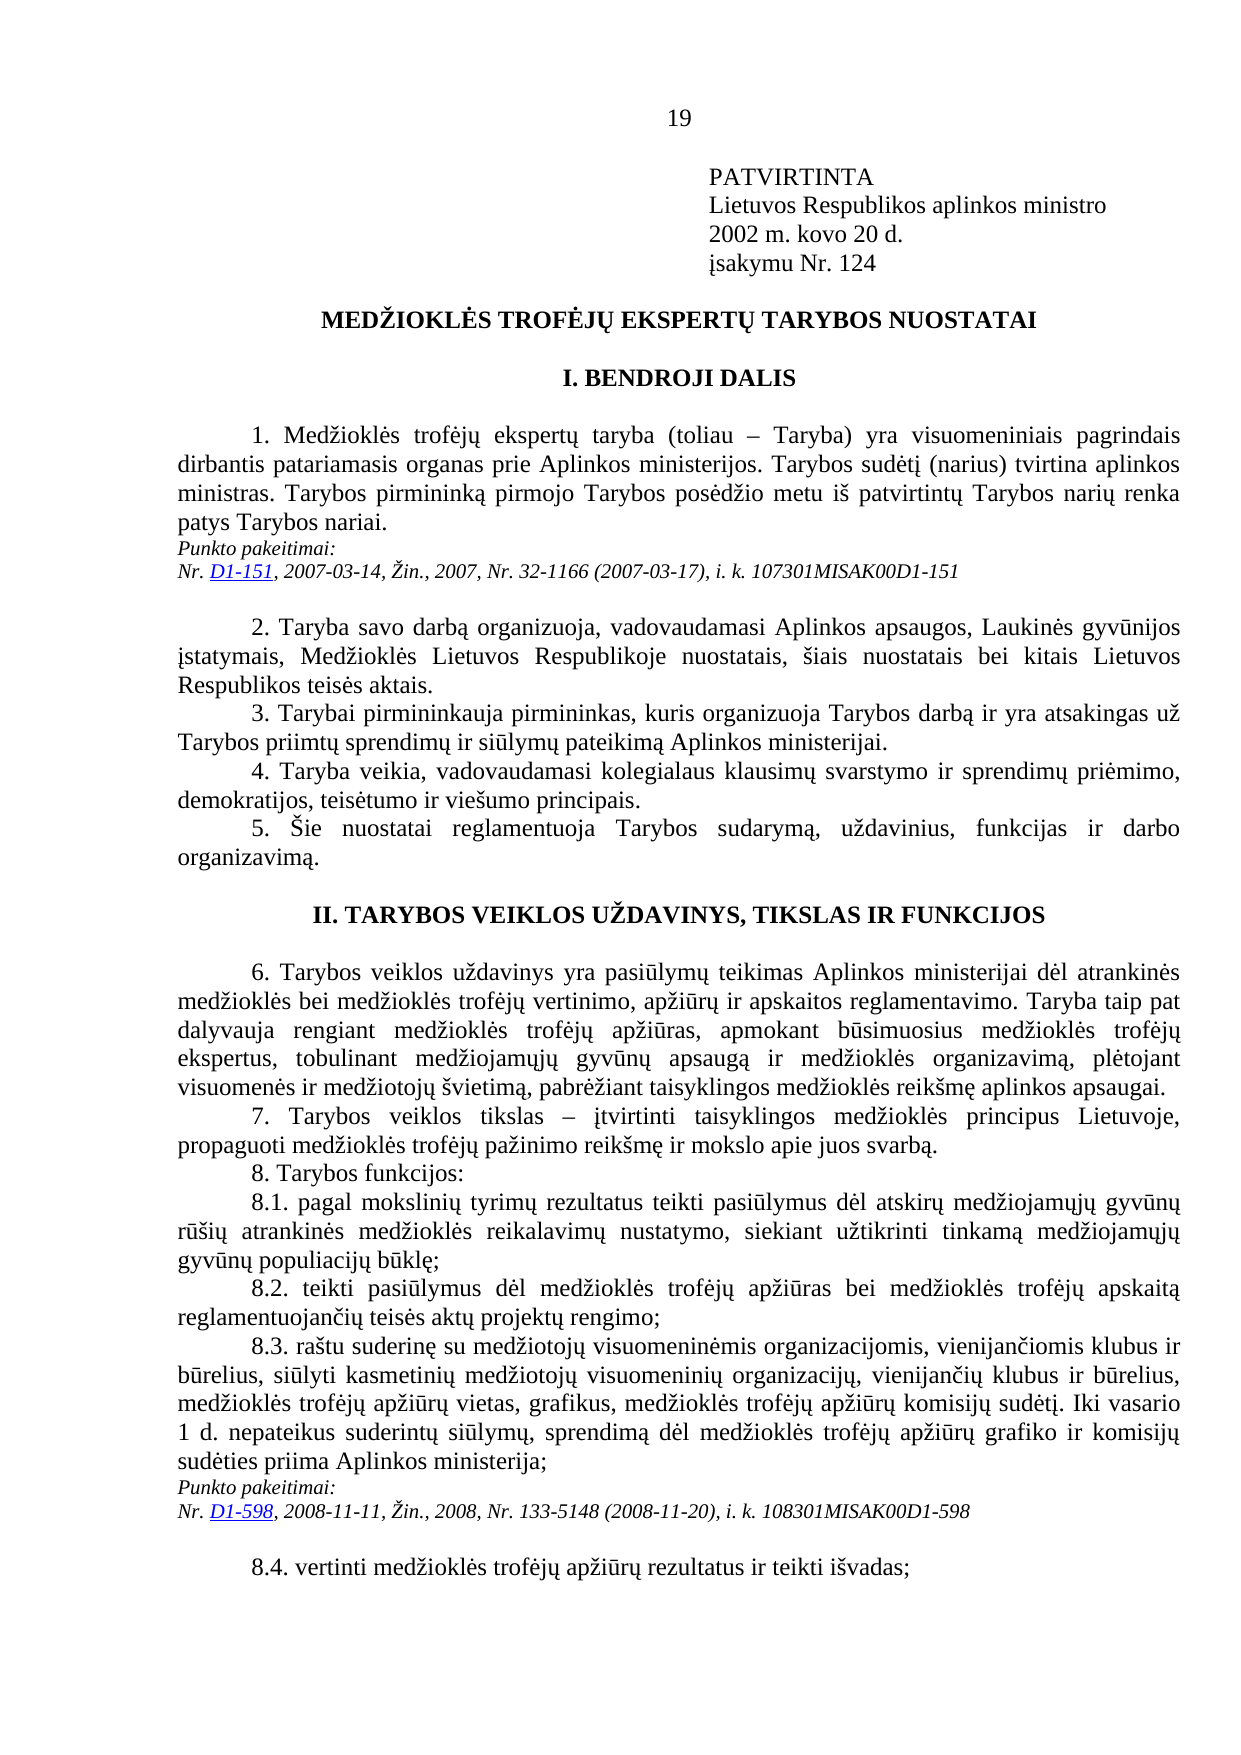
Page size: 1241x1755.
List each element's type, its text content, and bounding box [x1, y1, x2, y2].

text Punkto pakeitimai: [177, 1475, 1181, 1499]
text Nr. D1-598, 2008-11-11, Žin., 2008, Nr. 133-5148 (2008-11-20), i. k. 108301MISAK00D1-598 [177, 1499, 1181, 1523]
text 4. Taryba veikia, vadovaudamasi kolegialaus klausimų svarstymo ir sprendimų priėmimo, demokratijos, teisėtumo ir viešumo principais. [177, 756, 1181, 813]
text 2. Taryba savo darbą organizuoja, vadovaudamasi Aplinkos apsaugos, Laukinės gyvūnijos įstatymais, Medžioklės Lietuvos Respublikoje nuostatais, šiais nuostatais bei kitais Lietuvos Respublikos teisės aktais. [177, 612, 1181, 698]
text 8.4. vertinti medžioklės trofėjų apžiūrų rezultatus ir teikti išvadas; [177, 1552, 1181, 1580]
text 8.2. teikti pasiūlymus dėl medžioklės trofėjų apžiūras bei medžioklės trofėjų apskaitą reglamentuojančių teisės aktų projektų rengimo; [177, 1273, 1181, 1331]
text I. Bendroji dalis [177, 363, 1181, 392]
text 2002 m. kovo 20 d. [177, 219, 1181, 248]
text 8.1. pagal mokslinių tyrimų rezultatus teikti pasiūlymus dėl atskirų medžiojamųjų gyvūnų rūšių atrankinės medžioklės reikalavimų nustatymo, siekiant užtikrinti tinkamą medžiojamųjų gyvūnų populiacijų būklę; [177, 1187, 1181, 1273]
text 7. Tarybos veiklos tikslas – įtvirtinti taisyklingos medžioklės principus Lietuvoje, propaguoti medžioklės trofėjų pažinimo reikšmę ir mokslo apie juos svarbą. [177, 1101, 1181, 1158]
text įsakymu Nr. 124 [177, 248, 1181, 277]
text 1. Medžioklės trofėjų ekspertų taryba (toliau – Taryba) yra visuomeniniais pagrindais dirbantis patariamasis organas prie Aplinkos ministerijos. Tarybos sudėtį (narius) tvirtina aplinkos ministras. Tarybos pirmininką pirmojo Tarybos posėdžio metu iš patvirtintų Tarybos narių renka patys Tarybos nariai. [177, 420, 1181, 535]
text Lietuvos Respublikos aplinkos ministro [177, 190, 1181, 219]
text 5. Šie nuostatai reglamentuoja Tarybos sudarymą, uždavinius, funkcijas ir darbo organizavimą. [177, 813, 1181, 871]
text 6. Tarybos veiklos uždavinys yra pasiūlymų teikimas Aplinkos ministerijai dėl atrankinės medžioklės bei medžioklės trofėjų vertinimo, apžiūrų ir apskaitos reglamentavimo. Taryba taip pat dalyvauja rengiant medžioklės trofėjų apžiūras, apmokant būsimuosius medžioklės trofėjų ekspertus, tobulinant medžiojamųjų gyvūnų apsaugą ir medžioklės organizavimą, plėtojant visuomenės ir medžiotojų švietimą, pabrėžiant taisyklingos medžioklės reikšmę aplinkos apsaugai. [177, 957, 1181, 1101]
text II. Tarybos veiklos uždavinys, tikslas ir funkcijos [177, 900, 1181, 928]
text 8. Tarybos funkcijos: [177, 1158, 1181, 1187]
text Patvirtinta [177, 162, 1181, 190]
text Medžioklės trofėjų ekspertų tarybos nuostatai [177, 305, 1181, 334]
text 8.3. raštu suderinę su medžiotojų visuomeninėmis organizacijomis, vienijančiomis klubus ir būrelius, siūlyti kasmetinių medžiotojų visuomeninių organizacijų, vienijančių klubus ir būrelius, medžioklės trofėjų apžiūrų vietas, grafikus, medžioklės trofėjų apžiūrų komisijų sudėtį. Iki vasario 1 d. nepateikus suderintų siūlymų, sprendimą dėl medžioklės trofėjų apžiūrų grafiko ir komisijų sudėties priima Aplinkos ministerija; [177, 1331, 1181, 1475]
text Punkto pakeitimai: [177, 535, 1181, 559]
text 3. Tarybai pirmininkauja pirmininkas, kuris organizuoja Tarybos darbą ir yra atsakingas už Tarybos priimtų sprendimų ir siūlymų pateikimą Aplinkos ministerijai. [177, 698, 1181, 756]
text Nr. D1-151, 2007-03-14, Žin., 2007, Nr. 32-1166 (2007-03-17), i. k. 107301MISAK00D1-151 [177, 559, 1181, 583]
